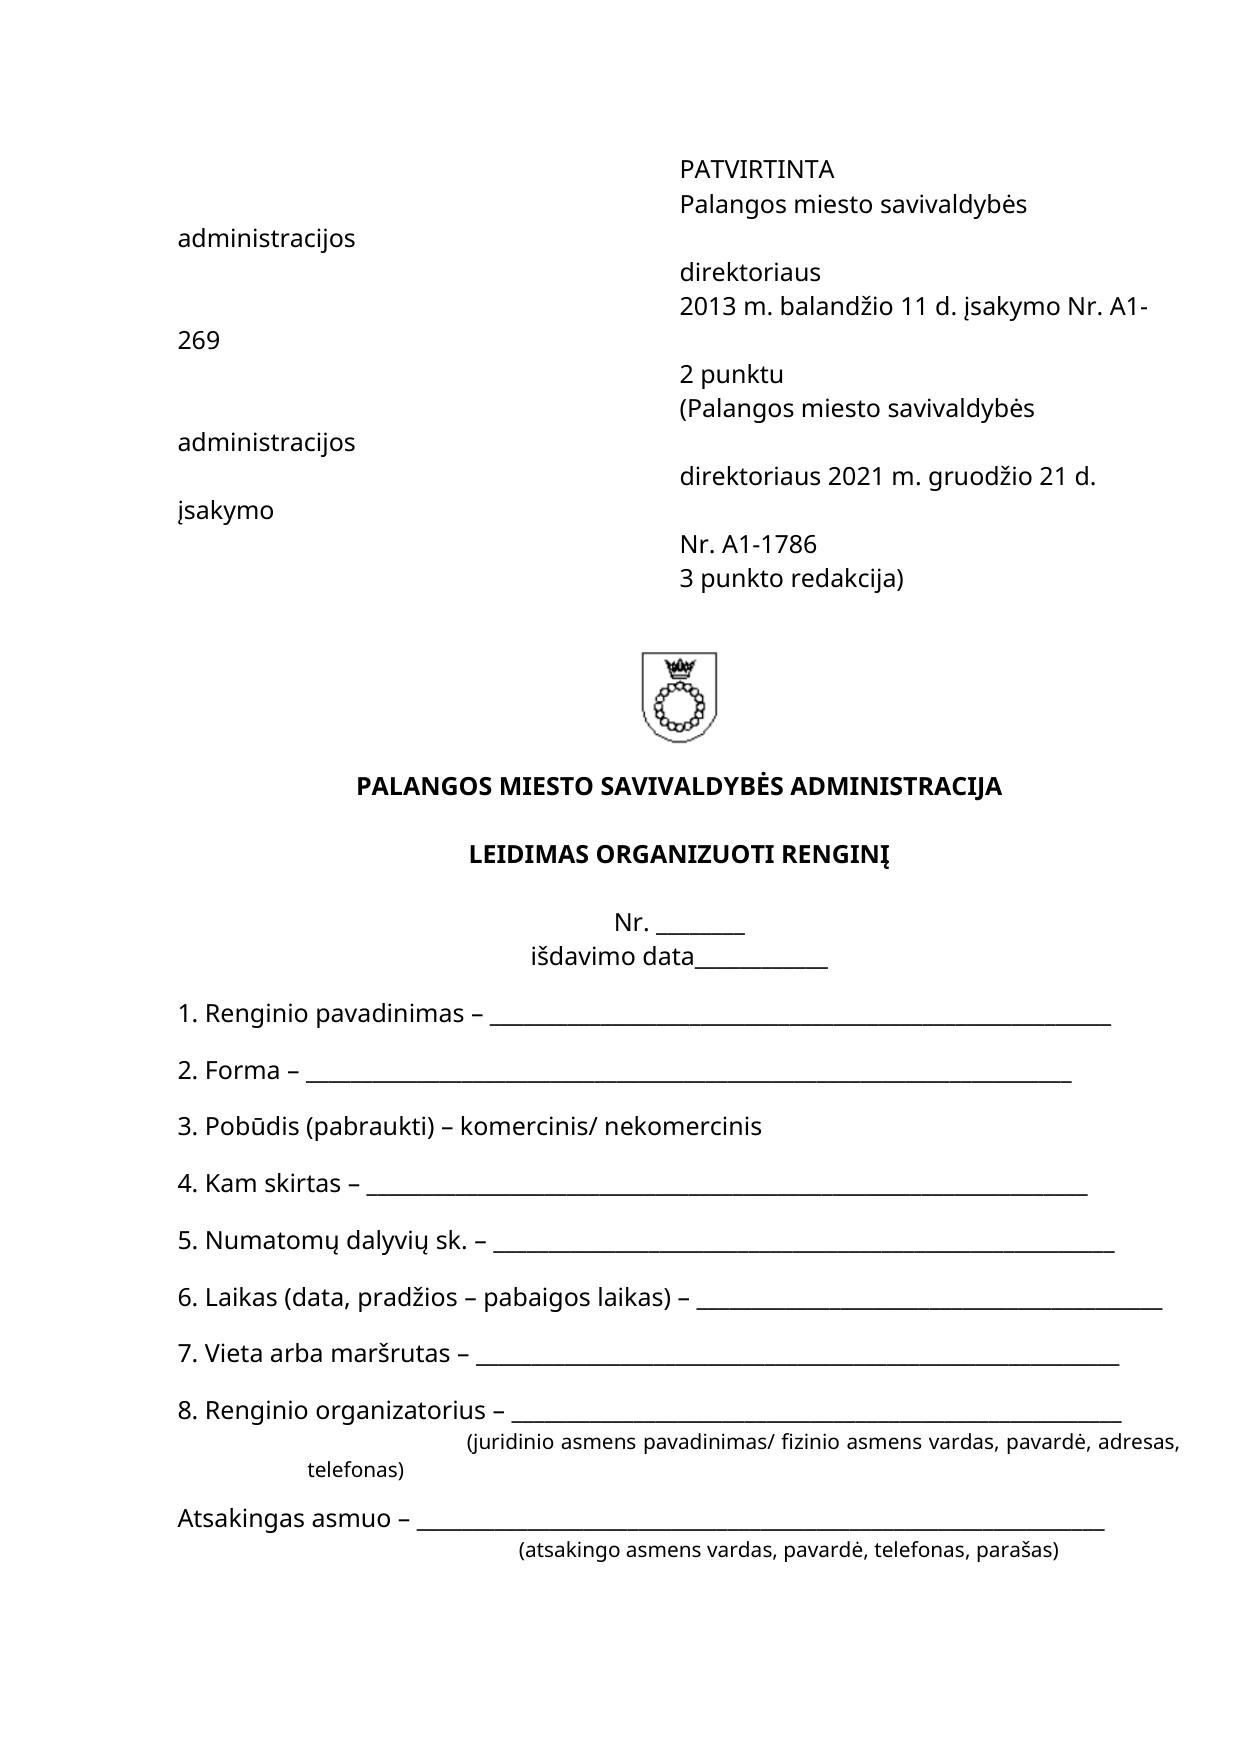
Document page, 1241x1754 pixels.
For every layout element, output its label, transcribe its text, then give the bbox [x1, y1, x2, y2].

text Nr. A1-1786 [177, 527, 1181, 561]
text 3 punkto redakcija) [177, 561, 1181, 595]
text Palangos miesto savivaldybės administracijos [177, 186, 1181, 254]
text direktoriaus 2021 m. gruodžio 21 d. įsakymo [177, 459, 1181, 527]
text LEIDIMAS ORGANIZUOTI RENGINĮ [177, 837, 1181, 871]
text (atsakingo asmens vardas, pavardė, telefonas, parašas) [312, 1535, 1181, 1563]
text 8. Renginio organizatorius – _______________________________________________________ [177, 1393, 1181, 1427]
text (juridinio asmens pavadinimas/ fizinio asmens vardas, pavardė, adresas, telefonas) [307, 1427, 1181, 1484]
text 7. Vieta arba maršrutas – __________________________________________________________ [177, 1336, 1181, 1370]
text 2 punktu [177, 357, 1181, 391]
text 5. Numatomų dalyvių sk. – ________________________________________________________ [177, 1223, 1181, 1257]
text (Palangos miesto savivaldybės administracijos [177, 391, 1181, 459]
text 4. Kam skirtas – _________________________________________________________________ [177, 1166, 1181, 1200]
text PATVIRTINTA [177, 152, 1181, 186]
text PALANGOS MIESTO SAVIVALDYBĖS ADMINISTRACIJA [177, 768, 1181, 802]
text Nr. ________ [177, 905, 1181, 939]
text išdavimo data____________ [177, 939, 1181, 973]
text 2. Forma – _____________________________________________________________________ [177, 1052, 1181, 1086]
text 2013 m. balandžio 11 d. įsakymo Nr. A1-269 [177, 288, 1181, 357]
text 1. Renginio pavadinimas – ________________________________________________________ [177, 996, 1181, 1029]
text 6. Laikas (data, pradžios – pabaigos laikas) – __________________________________________ [177, 1279, 1181, 1313]
text 3. Pobūdis (pabraukti) – komercinis/ nekomercinis [177, 1109, 1181, 1143]
text direktoriaus [177, 254, 1181, 288]
text Atsakingas asmuo – ______________________________________________________________ [177, 1501, 1181, 1535]
